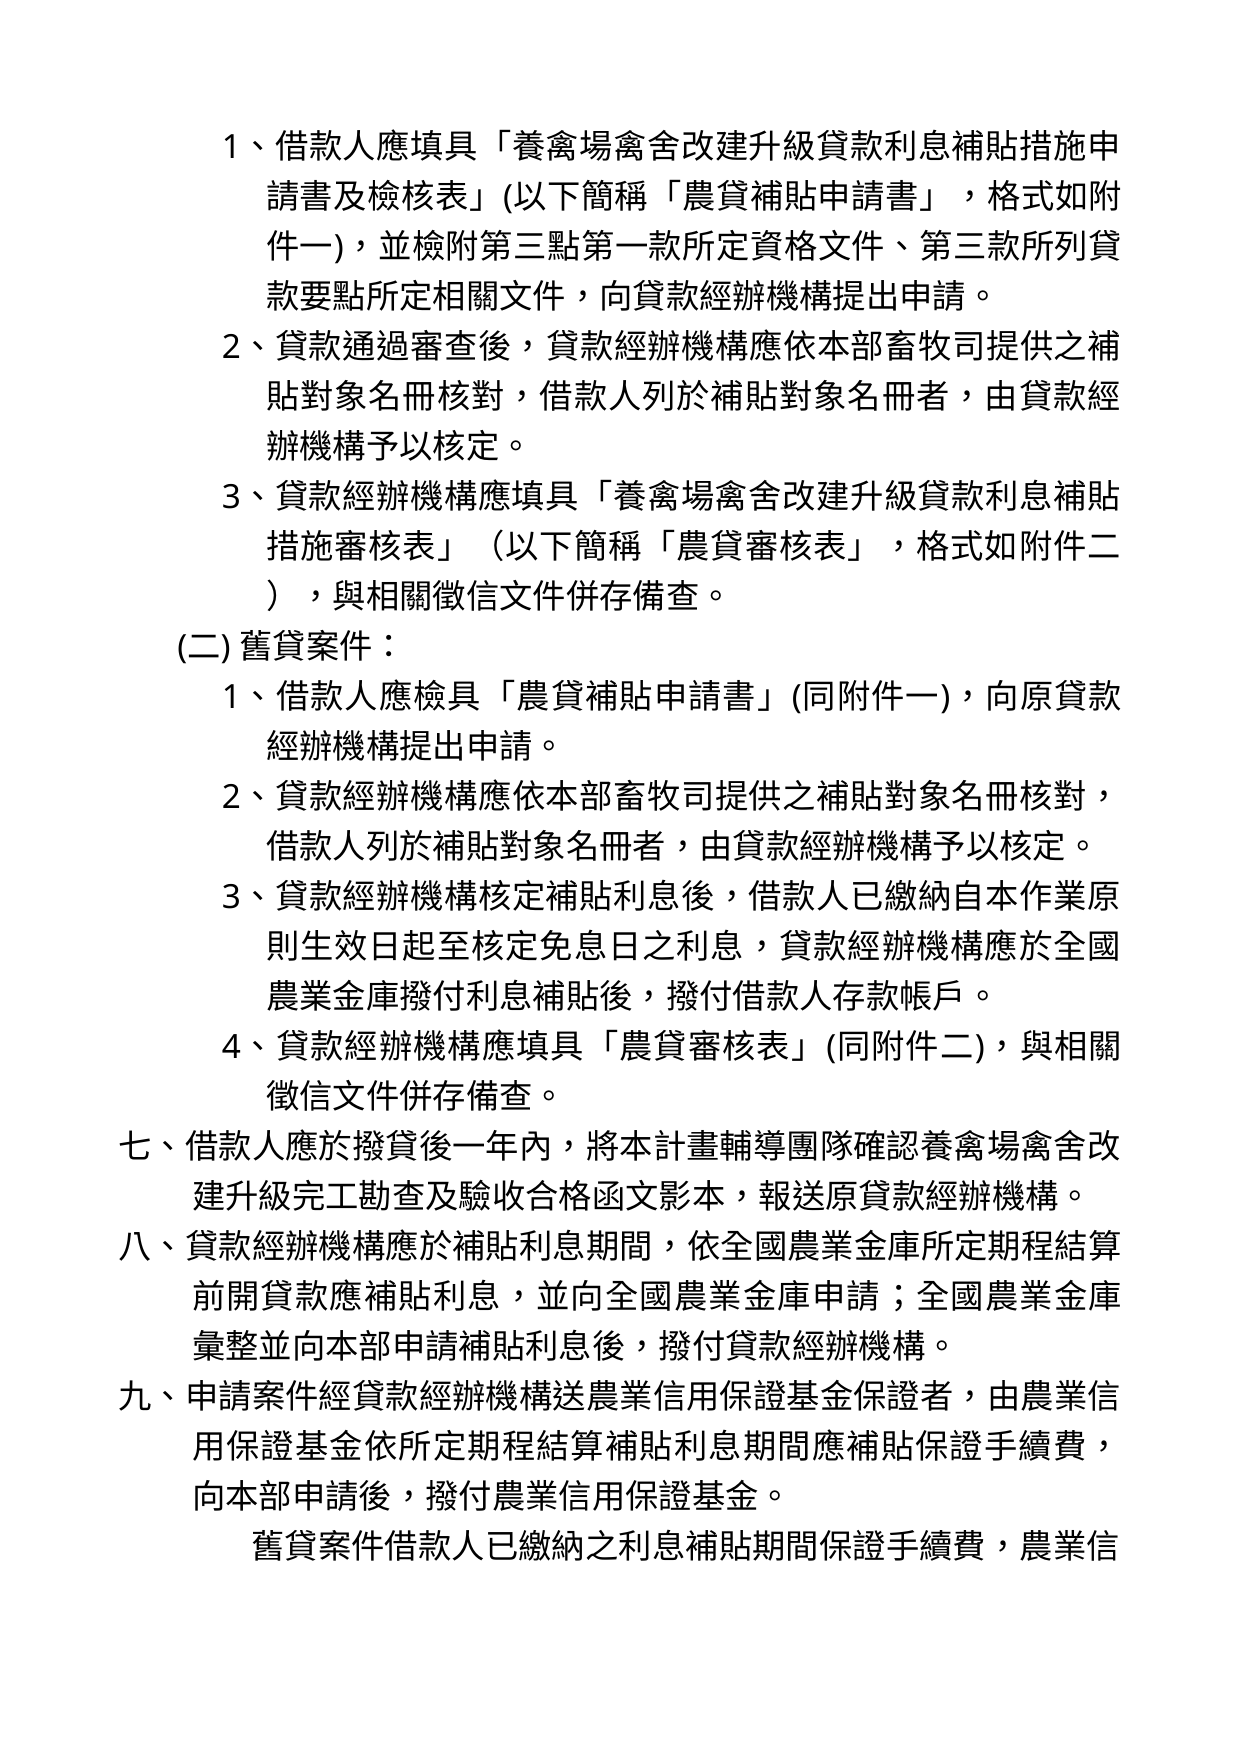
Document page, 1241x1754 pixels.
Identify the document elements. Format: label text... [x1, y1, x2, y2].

text (二) 舊貸案件： [177, 618, 1122, 668]
text 1、借款人應檢具「農貸補貼申請書」(同附件一)，向原貸款經辦機構提出申請。 [222, 668, 1122, 768]
text 4、貸款經辦機構應填具「農貸審核表」(同附件二)，與相關徵信文件併存備查。 [222, 1018, 1122, 1118]
list 八、貸款經辦機構應於補貼利息期間，依全國農業金庫所定期程結算前開貸款應補貼利息，並向全國農業金庫申請；全國農業金庫彙整並向本部申請補貼利息後，撥付貸款經辦機構。 [118, 1218, 1122, 1368]
list 九、申請案件經貸款經辦機構送農業信用保證基金保證者，由農業信用保證基金依所定期程結算補貼利息期間應補貼保證手續費，向本部申請後，撥付農業信用保證基金。 [118, 1368, 1122, 1518]
list 1、借款人應填具「養禽場禽舍改建升級貸款利息補貼措施申請書及檢核表」(以下簡稱「農貸補貼申請書」，格式如附件一)，並檢附第三點第一款所定資格文件、第三款所列貸款要點所定相關文件，向貸款經辦機構提出申請。 [222, 118, 1122, 318]
text 3、貸款經辦機構核定補貼利息後，借款人已繳納自本作業原則生效日起至核定免息日之利息，貸款經辦機構應於全國農業金庫撥付利息補貼後，撥付借款人存款帳戶。 [222, 868, 1122, 1018]
list 2、貸款通過審查後，貸款經辦機構應依本部畜牧司提供之補貼對象名冊核對，借款人列於補貼對象名冊者，由貸款經辦機構予以核定。 [222, 318, 1122, 468]
text 七、借款人應於撥貸後一年內，將本計畫輔導團隊確認養禽場禽舍改建升級完工勘查及驗收合格函文影本，報送原貸款經辦機構。 [118, 1118, 1122, 1218]
text 2、貸款經辦機構應依本部畜牧司提供之補貼對象名冊核對，借款人列於補貼對象名冊者，由貸款經辦機構予以核定。 [222, 768, 1122, 868]
list 3、貸款經辦機構應填具「養禽場禽舍改建升級貸款利息補貼措施審核表」（以下簡稱「農貸審核表」，格式如附件二），與相關徵信文件併存備查。 [222, 468, 1122, 618]
list 舊貸案件借款人已繳納之利息補貼期間保證手續費，農業信 [192, 1518, 1122, 1568]
